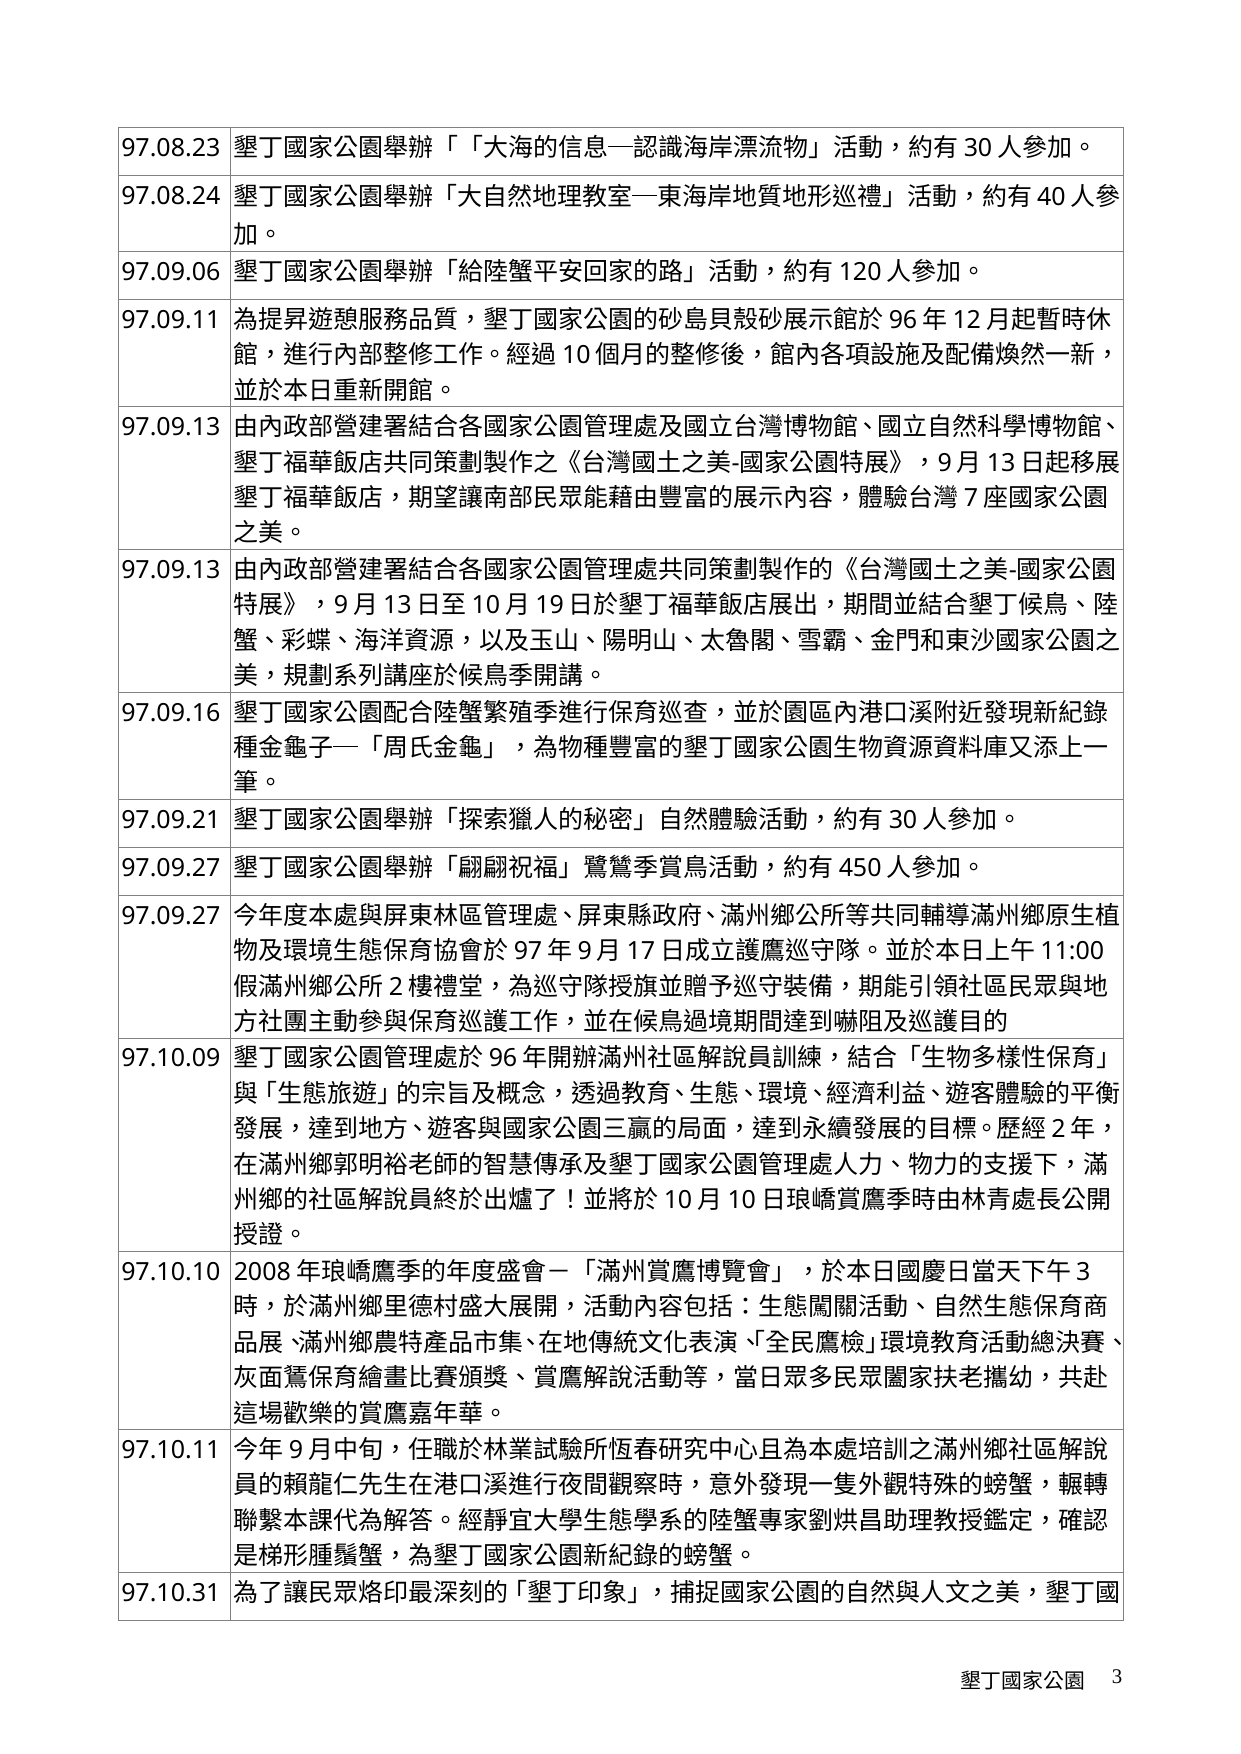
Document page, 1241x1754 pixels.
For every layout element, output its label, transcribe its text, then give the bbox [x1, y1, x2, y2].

table_cell 97.08.24 [119, 176, 230, 251]
table_cell 由內政部營建署結合各國家公園管理處共同策劃製作的《台灣國土之美-國家公園特展》，9月13日至10月19日於墾丁福華飯店展出，期間並結合墾丁候鳥、陸蟹、彩蝶、海洋資源，以及玉山、陽明山、太魯閣、雪霸、金門和東沙國家公園之美，規劃系列講座於候鳥季開講。 [231, 550, 1123, 692]
table_cell 97.09.16 [119, 693, 230, 799]
table_cell 為了讓民眾烙印最深刻的「墾丁印象」，捕捉國家公園的自然與人文之美，墾丁國 [231, 1573, 1123, 1620]
table_cell 墾丁國家公園舉辦「大自然地理教室─東海岸地質地形巡禮」活動，約有40人參加。 [231, 176, 1123, 251]
table_cell 今年9月中旬，任職於林業試驗所恆春研究中心且為本處培訓之滿州鄉社區解說員的賴龍仁先生在港口溪進行夜間觀察時，意外發現一隻外觀特殊的螃蟹，輾轉聯繫本課代為解答。經靜宜大學生態學系的陸蟹專家劉烘昌助理教授鑑定，確認是梯形腫鬚蟹，為墾丁國家公園新紀錄的螃蟹。 [231, 1430, 1123, 1572]
table_cell 97.09.11 [119, 300, 230, 406]
table_cell 墾丁國家公園舉辦「「大海的信息─認識海岸漂流物」活動，約有30人參加。 [231, 128, 1123, 175]
table_cell 墾丁國家公園舉辦「給陸蟹平安回家的路」活動，約有120人參加。 [231, 252, 1123, 299]
table_cell 97.09.21 [119, 800, 230, 847]
table_cell 97.10.10 [119, 1252, 230, 1429]
table_cell 97.09.27 [119, 848, 230, 895]
table_cell 97.10.09 [119, 1039, 230, 1251]
table_cell 97.09.27 [119, 896, 230, 1037]
table_cell 墾丁國家公園舉辦「探索獵人的秘密」自然體驗活動，約有30人參加。 [231, 800, 1123, 847]
table_cell 由內政部營建署結合各國家公園管理處及國立台灣博物館、國立自然科學博物館、墾丁福華飯店共同策劃製作之《台灣國土之美-國家公園特展》，9月13日起移展墾丁福華飯店，期望讓南部民眾能藉由豐富的展示內容，體驗台灣7座國家公園之美。 [231, 407, 1123, 549]
table_cell 97.10.11 [119, 1430, 230, 1572]
table_cell 97.08.23 [119, 128, 230, 175]
table_cell 97.09.13 [119, 407, 230, 549]
table_cell 97.09.13 [119, 550, 230, 692]
table_cell 2008年琅嶠鷹季的年度盛會－「滿州賞鷹博覽會」，於本日國慶日當天下午3時，於滿州鄉里德村盛大展開，活動內容包括：生態闖關活動、自然生態保育商品展、滿州鄉農特產品市集、在地傳統文化表演、「全民鷹檢」環境教育活動總決賽、灰面鵟保育繪畫比賽頒獎、賞鷹解說活動等，當日眾多民眾闔家扶老攜幼，共赴這場歡樂的賞鷹嘉年華。 [231, 1252, 1123, 1429]
table_cell 墾丁國家公園舉辦「翩翩祝福」鷺鷥季賞鳥活動，約有450人參加。 [231, 848, 1123, 895]
table_cell 97.09.06 [119, 252, 230, 299]
table_cell 今年度本處與屏東林區管理處、屏東縣政府、滿州鄉公所等共同輔導滿州鄉原生植物及環境生態保育協會於97年9月17日成立護鷹巡守隊。並於本日上午11:00假滿州鄉公所2樓禮堂，為巡守隊授旗並贈予巡守裝備，期能引領社區民眾與地方社團主動參與保育巡護工作，並在候鳥過境期間達到嚇阻及巡護目的 [231, 896, 1123, 1037]
table_cell 為提昇遊憩服務品質，墾丁國家公園的砂島貝殼砂展示館於96年12月起暫時休館，進行內部整修工作。經過10個月的整修後，館內各項設施及配備煥然一新，並於本日重新開館。 [231, 300, 1123, 406]
table_cell 墾丁國家公園配合陸蟹繁殖季進行保育巡查，並於園區內港口溪附近發現新紀錄種金龜子─「周氏金龜」，為物種豐富的墾丁國家公園生物資源資料庫又添上一筆。 [231, 693, 1123, 799]
table_cell 墾丁國家公園管理處於96年開辦滿州社區解說員訓練，結合「生物多樣性保育」與「生態旅遊」的宗旨及概念，透過教育、生態、環境、經濟利益、遊客體驗的平衡發展，達到地方、遊客與國家公園三贏的局面，達到永續發展的目標。歷經2年，在滿州鄉郭明裕老師的智慧傳承及墾丁國家公園管理處人力、物力的支援下，滿州鄉的社區解說員終於出爐了！並將於10月10日琅嶠賞鷹季時由林青處長公開授證。 [231, 1039, 1123, 1251]
table_cell 97.10.31 [119, 1573, 230, 1620]
